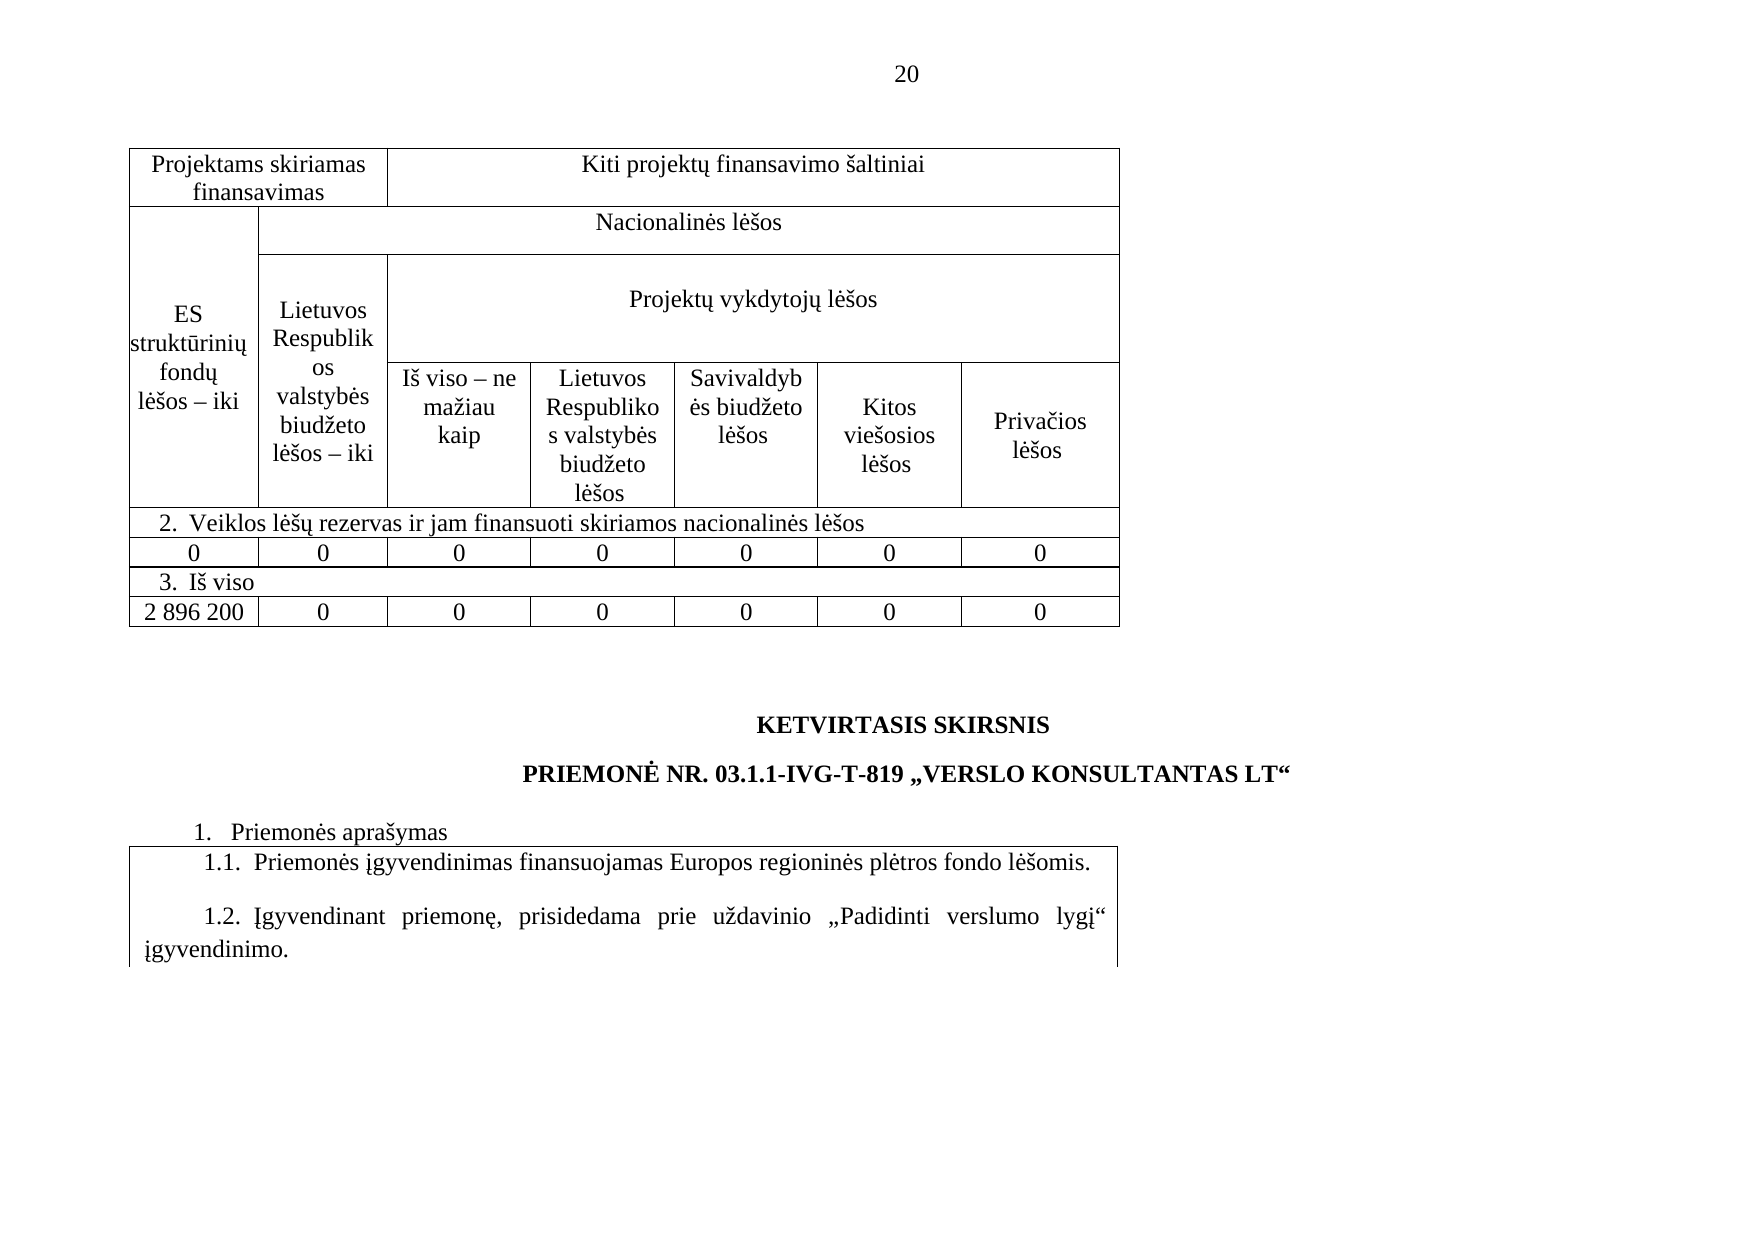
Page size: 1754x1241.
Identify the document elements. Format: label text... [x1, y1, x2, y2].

table_cell 0 [531, 538, 674, 566]
text PRIEMONĖ NR. 03.1.1-IVG-T-819 „VERSLO KONSULTANTAS LT“ [118, 759, 1695, 788]
text KETVIRTASIS SKIRSNIS [118, 710, 1695, 738]
table_cell 2. Veiklos lėšų rezervas ir jam finansuoti skiriamos nacionalinės lėšos [130, 508, 1119, 537]
table_cell 0 [130, 538, 258, 566]
table_header Projektams skiriamas finansavimas [130, 149, 387, 206]
table_cell 0 [259, 597, 387, 626]
text 1. Priemonės aprašymas [193, 817, 1695, 846]
table_cell 0 [675, 538, 817, 566]
table_cell 0 [962, 538, 1119, 566]
table_cell Savivaldybės biudžeto lėšos [675, 363, 817, 507]
table_cell 3. Iš viso [130, 568, 1119, 596]
table_cell 0 [388, 597, 530, 626]
table_header 1.1. Priemonės įgyvendinimas finansuojamas Europos regioninės plėtros fondo lėšomis. 1.2. Įgyvendinant priemonę, prisidedama prie uždavinio „Padidinti verslumo lygį“ įgyvendinimo. [130, 847, 1117, 967]
table_cell Lietuvos Respublikos valstybės biudžeto lėšos – iki [259, 255, 387, 507]
table_cell Lietuvos Respublikos valstybės biudžeto lėšos [531, 363, 674, 507]
table_cell ES struktūrinių fondų lėšos – iki [130, 207, 258, 507]
table_cell 0 [675, 597, 817, 626]
table_cell 0 [962, 597, 1119, 626]
table_cell Privačios lėšos [962, 363, 1119, 507]
table_cell Iš viso – ne mažiau kaip [388, 363, 530, 507]
table_cell 0 [818, 597, 961, 626]
table_cell 0 [818, 538, 961, 566]
table_cell Kitos viešosios lėšos [818, 363, 961, 507]
table_cell 2 896 200 [130, 597, 258, 626]
table_cell 0 [388, 538, 530, 566]
table_cell Projektų vykdytojų lėšos [388, 255, 1119, 362]
table_cell Nacionalinės lėšos [259, 207, 1119, 254]
table_cell 0 [531, 597, 674, 626]
table_cell 0 [259, 538, 387, 566]
table_header Kiti projektų finansavimo šaltiniai [388, 149, 1119, 206]
